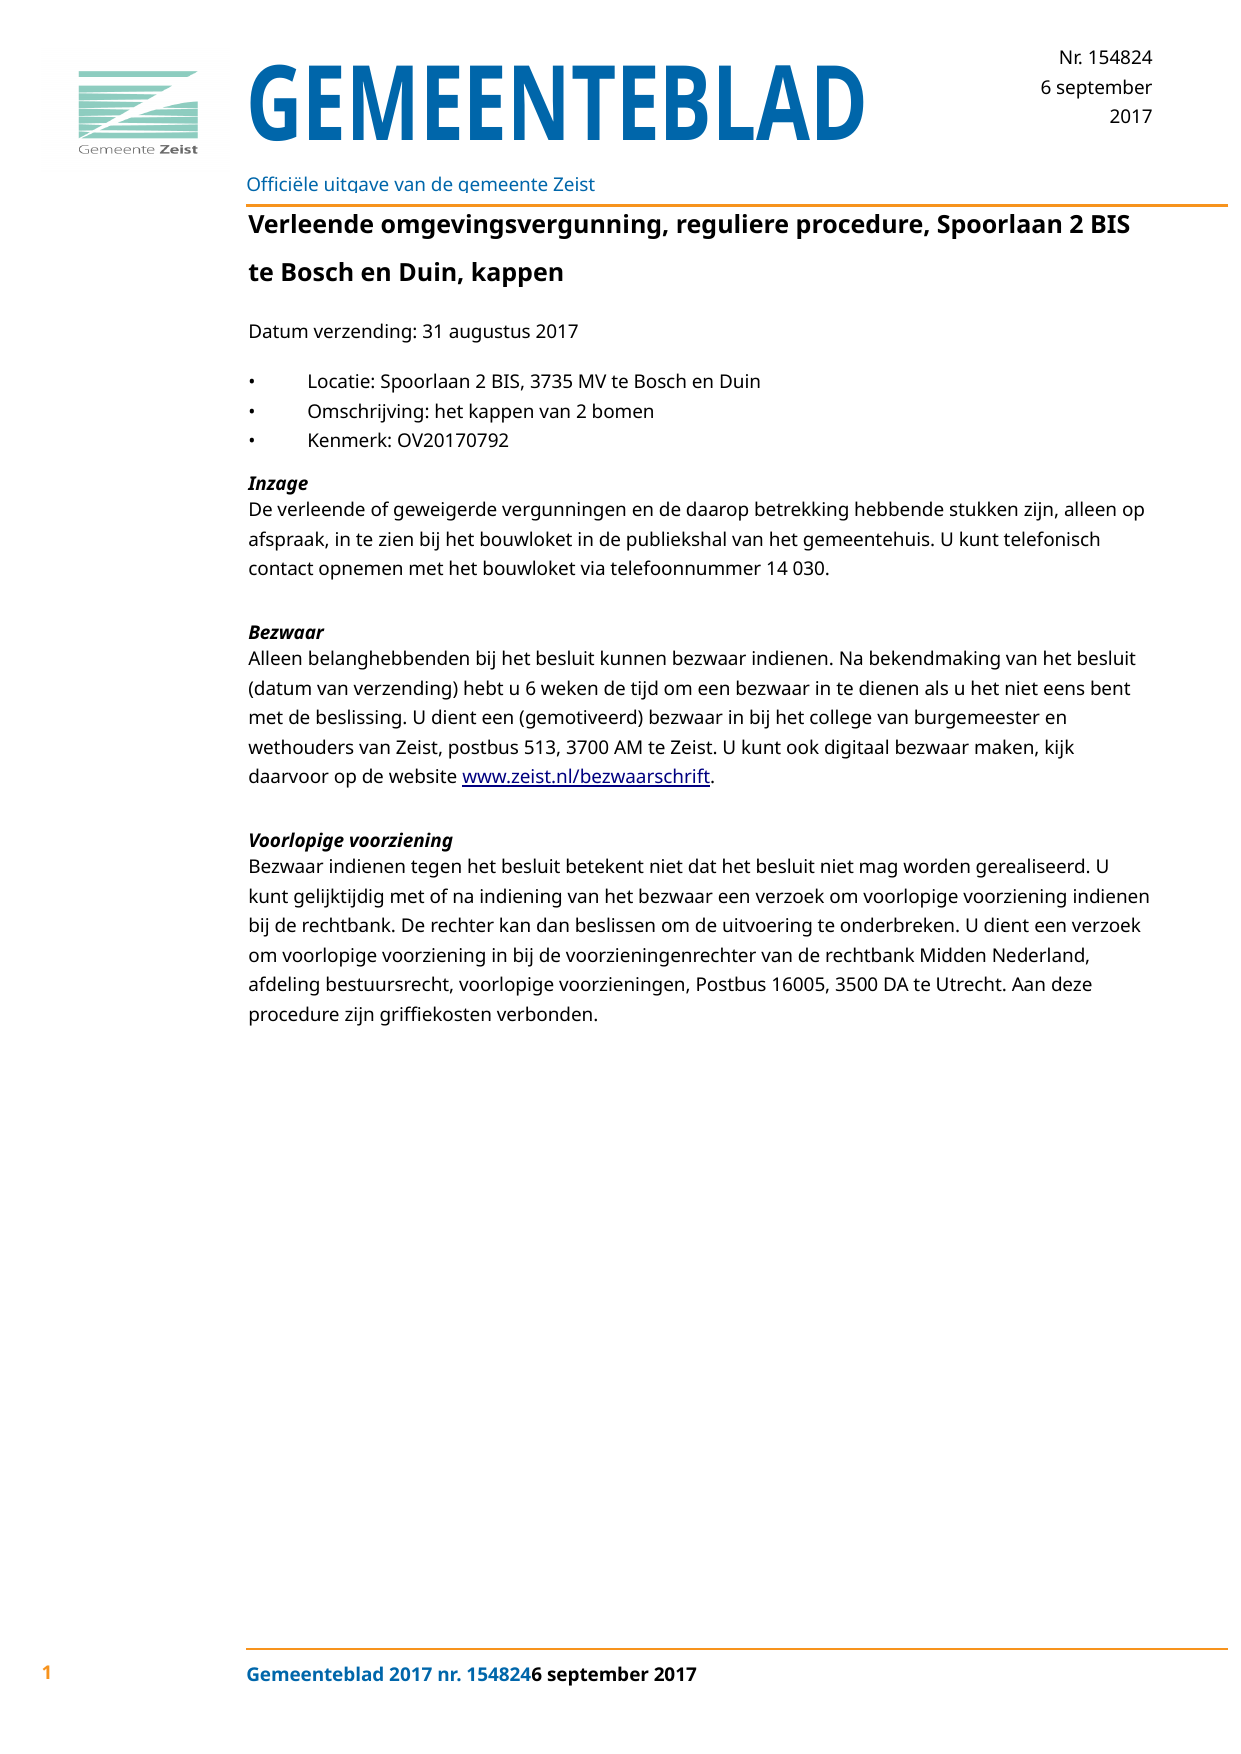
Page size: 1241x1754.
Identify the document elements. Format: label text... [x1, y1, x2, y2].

text Voorlopige voorziening [248, 827, 1152, 853]
text Alleen belanghebbenden bij het besluit kunnen bezwaar indienen. Na bekendmaking van het besluit (datum van verzending) hebt u 6 weken de tijd om een bezwaar in te dienen als u het niet eens bent met de beslissing. U dient een (gemotiveerd) bezwaar in bij het college van burgemeester en wethouders van Zeist, postbus 513, 3700 AM te Zeist. U kunt ook digitaal bezwaar maken, kijk daarvoor op de website www.zeist.nl/bezwaarschrift. [248, 645, 1152, 789]
list Kenmerk: OV20170792 [248, 427, 1152, 453]
text Bezwaar [248, 619, 1152, 645]
picture [41, 47, 231, 172]
list Omschrijving: het kappen van 2 bomen [248, 398, 1152, 424]
text Datum verzending: 31 augustus 2017 [248, 318, 1152, 344]
text Bezwaar indienen tegen het besluit betekent niet dat het besluit niet mag worden gerealiseerd. U kunt gelijktijdig met of na indiening van het bezwaar een verzoek om voorlopige voorziening indienen bij de rechtbank. De rechter kan dan beslissen om de uitvoering te onderbreken. U dient een verzoek om voorlopige voorziening in bij de voorzieningenrechter van de rechtbank Midden Nederland, afdeling bestuursrecht, voorlopige voorzieningen, Postbus 16005, 3500 DA te Utrecht. Aan deze procedure zijn griffiekosten verbonden. [248, 853, 1152, 1027]
list Locatie: Spoorlaan 2 BIS, 3735 MV te Bosch en Duin [248, 368, 1152, 394]
text Inzage [248, 471, 1152, 496]
text Verleende omgevingsvergunning, reguliere procedure, Spoorlaan 2 BIS te Bosch en Duin, kappen [248, 207, 1152, 288]
text De verleende of geweigerde vergunningen en de daarop betrekking hebbende stukken zijn, alleen op afspraak, in te zien bij het bouwloket in de publiekshal van het gemeentehuis. U kunt telefonisch contact opnemen met het bouwloket via telefoonnummer 14 030. [248, 496, 1152, 581]
